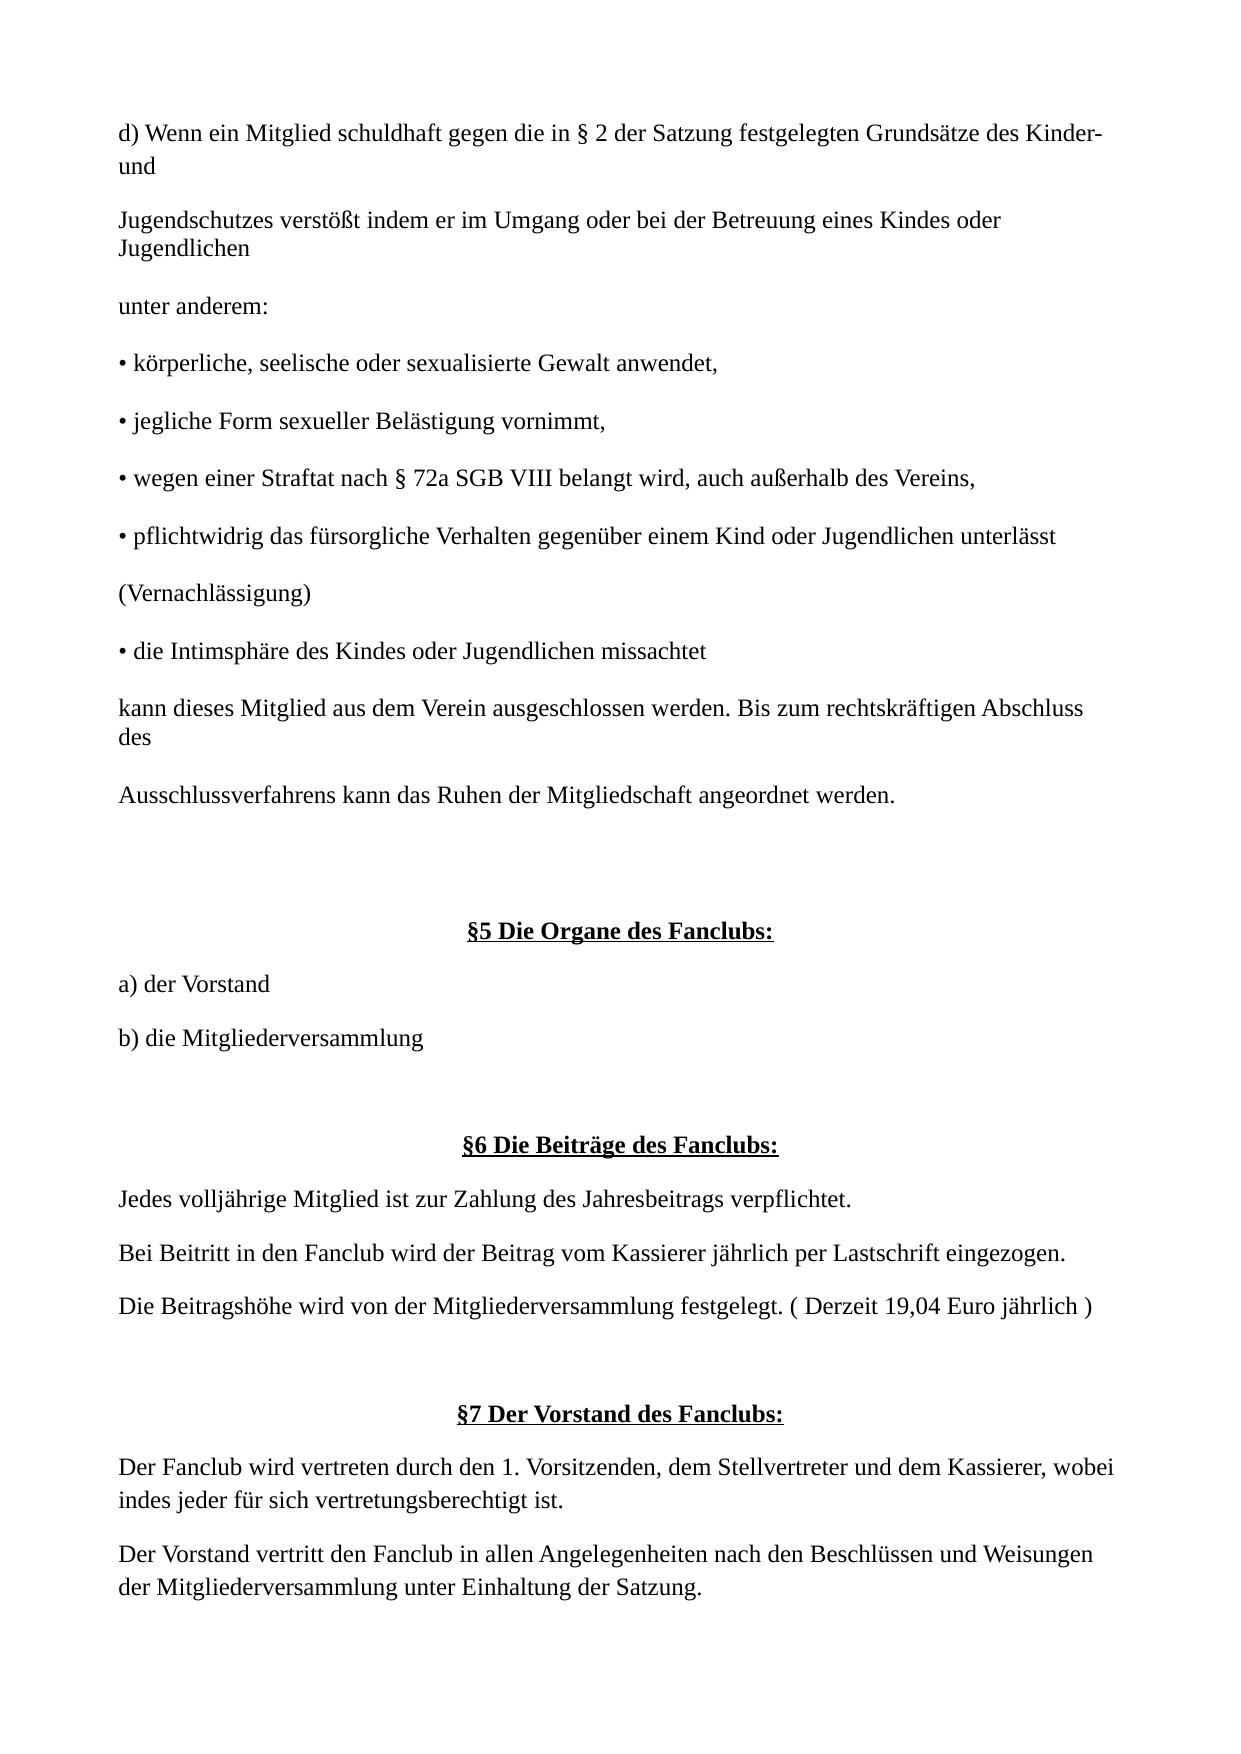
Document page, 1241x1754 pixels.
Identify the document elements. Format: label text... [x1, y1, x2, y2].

text a) der Vorstand [118, 969, 1122, 998]
text Der Fanclub wird vertreten durch den 1. Vorsitzenden, dem Stellvertreter und dem Kassierer, wobei indes jeder für sich vertretungsberechtigt ist. [118, 1452, 1122, 1514]
text • wegen einer Straftat nach § 72a SGB VIII belangt wird, auch außerhalb des Vereins, [118, 463, 1122, 492]
text • jegliche Form sexueller Belästigung vornimmt, [118, 406, 1122, 435]
text Ausschlussverfahrens kann das Ruhen der Mitgliedschaft angeordnet werden. [118, 780, 1122, 808]
text Die Beitragshöhe wird von der Mitgliederversammlung festgelegt. ( Derzeit 19,04 Euro jährlich ) [118, 1291, 1122, 1320]
text (Vernachlässigung) [118, 578, 1122, 607]
text Der Vorstand vertritt den Fanclub in allen Angelegenheiten nach den Beschlüssen und Weisungen der Mitgliederversammlung unter Einhaltung der Satzung. [118, 1539, 1122, 1601]
text kann dieses Mitglied aus dem Verein ausgeschlossen werden. Bis zum rechtskräftigen Abschluss des [118, 693, 1122, 751]
text §6 Die Beiträge des Fanclubs: [118, 1130, 1122, 1159]
text • körperliche, seelische oder sexualisierte Gewalt anwendet, [118, 348, 1122, 377]
text §5 Die Organe des Fanclubs: [118, 916, 1122, 944]
text b) die Mitgliederversammlung [118, 1023, 1122, 1052]
text Jugendschutzes verstößt indem er im Umgang oder bei der Betreuung eines Kindes oder Jugendlichen [118, 205, 1122, 262]
text §7 Der Vorstand des Fanclubs: [118, 1399, 1122, 1427]
text unter anderem: [118, 291, 1122, 320]
text • die Intimsphäre des Kindes oder Jugendlichen missachtet [118, 636, 1122, 665]
text Bei Beitritt in den Fanclub wird der Beitrag vom Kassierer jährlich per Lastschrift eingezogen. [118, 1238, 1122, 1266]
text • pflichtwidrig das fürsorgliche Verhalten gegenüber einem Kind oder Jugendlichen unterlässt [118, 521, 1122, 550]
text d) Wenn ein Mitglied schuldhaft gegen die in § 2 der Satzung festgelegten Grundsätze des Kinder- und [118, 118, 1122, 180]
text Jedes volljährige Mitglied ist zur Zahlung des Jahresbeitrags verpflichtet. [118, 1184, 1122, 1213]
